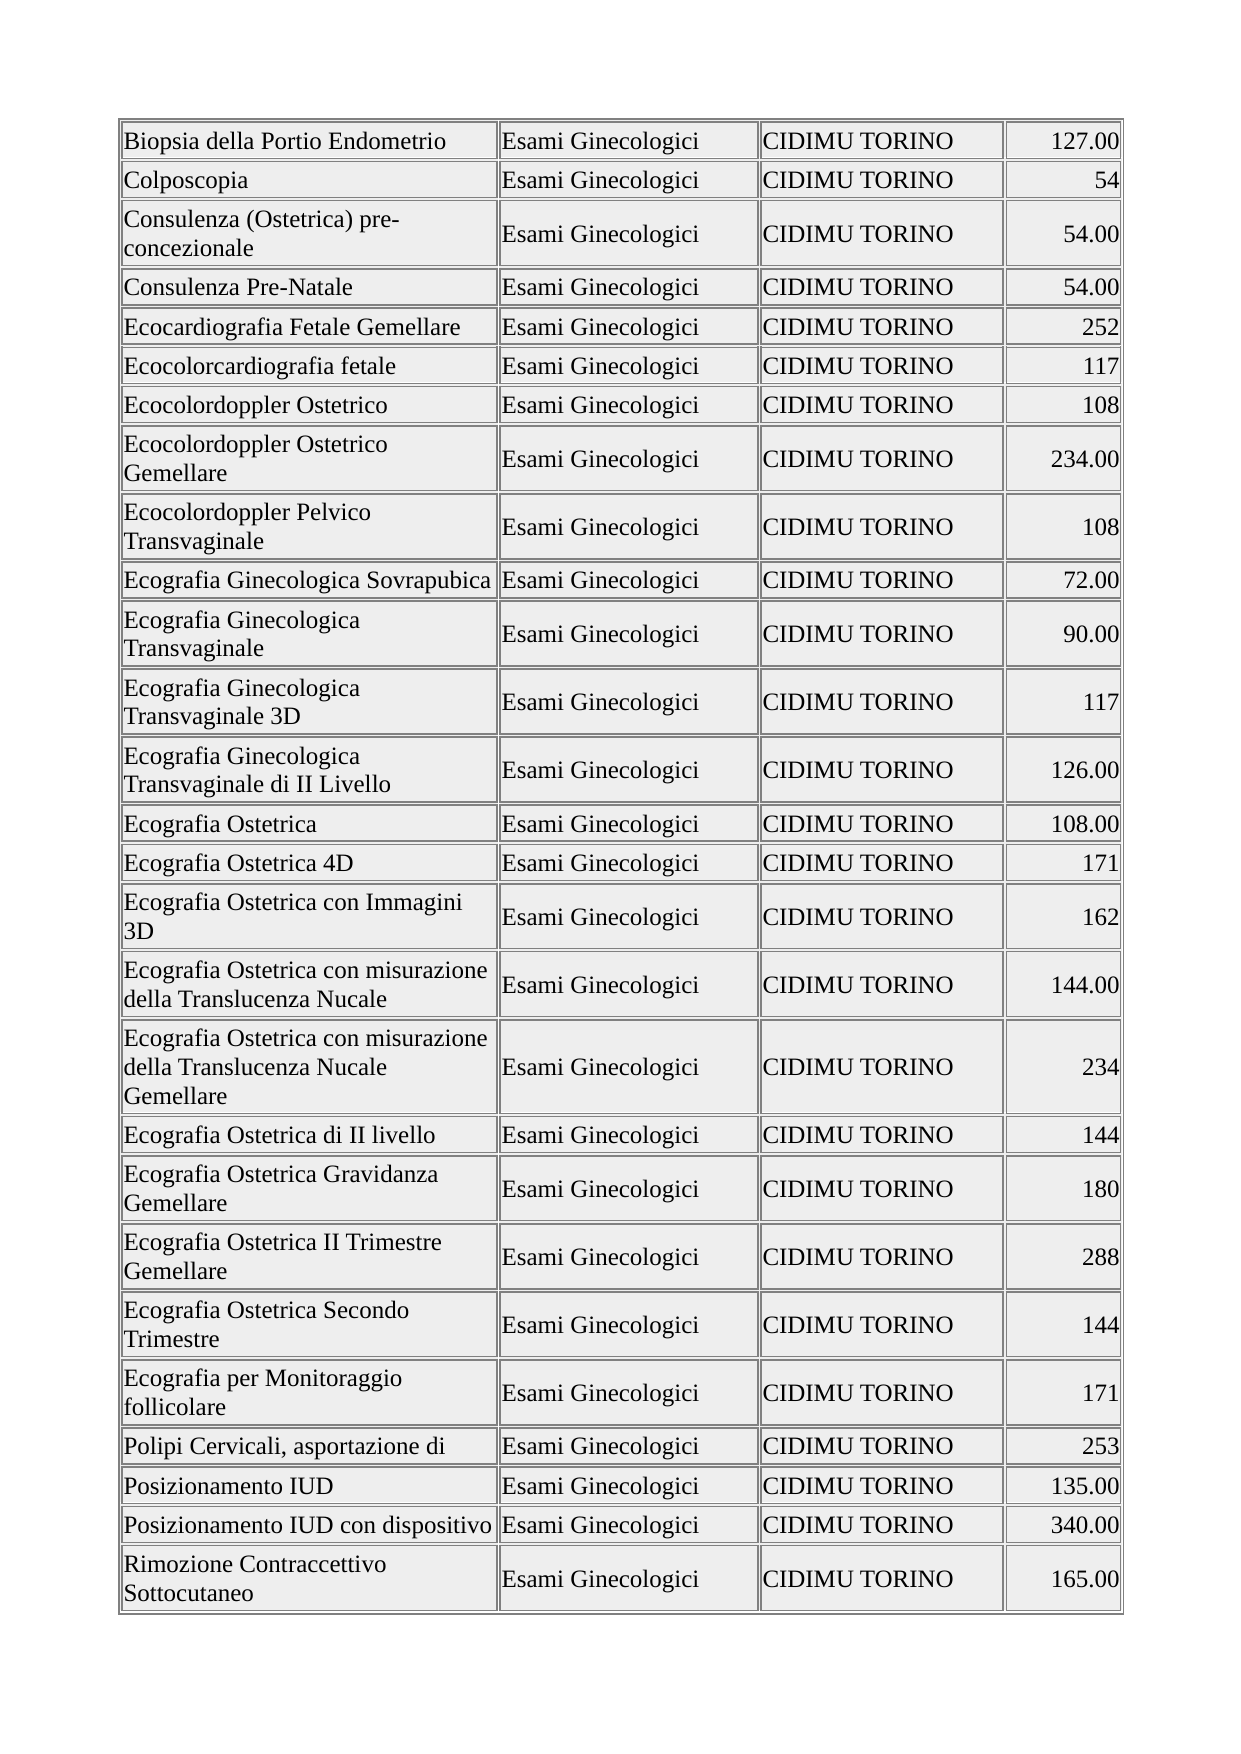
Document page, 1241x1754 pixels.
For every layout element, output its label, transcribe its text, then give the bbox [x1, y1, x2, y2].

table_cell Ecografia Ginecologica Sovrapubica [123, 563, 496, 597]
table_cell Esami Ginecologici [501, 387, 757, 422]
table_cell 253 [1007, 1429, 1120, 1463]
table_cell Esami Ginecologici [501, 563, 757, 597]
table_cell CIDIMU TORINO [762, 123, 1002, 157]
table_cell Esami Ginecologici [501, 885, 757, 948]
table_cell 234 [1007, 1021, 1120, 1112]
table_cell CIDIMU TORINO [762, 162, 1002, 197]
table_cell 180 [1007, 1157, 1120, 1220]
table_cell Esami Ginecologici [501, 495, 757, 558]
table_cell Esami Ginecologici [501, 670, 757, 733]
table_cell Polipi Cervicali, asportazione di [123, 1429, 496, 1463]
table_cell CIDIMU TORINO [762, 387, 1002, 422]
table_cell 108 [1007, 387, 1120, 422]
table_cell 162 [1007, 885, 1120, 948]
table_cell Esami Ginecologici [501, 1507, 757, 1542]
table_cell CIDIMU TORINO [762, 1429, 1002, 1463]
table_cell Esami Ginecologici [501, 952, 757, 1016]
table_cell Esami Ginecologici [501, 201, 757, 265]
table_cell Posizionamento IUD [123, 1468, 496, 1502]
table_cell CIDIMU TORINO [762, 1468, 1002, 1502]
table_cell CIDIMU TORINO [762, 348, 1002, 382]
table_cell Esami Ginecologici [501, 806, 757, 840]
table_cell Esami Ginecologici [501, 602, 757, 665]
table_cell Esami Ginecologici [501, 738, 757, 801]
table_cell CIDIMU TORINO [762, 1157, 1002, 1220]
table_cell Ecografia Ginecologica Transvaginale di II Livello [123, 738, 496, 801]
table_cell Esami Ginecologici [501, 1225, 757, 1288]
table_cell Ecografia Ostetrica di II livello [123, 1117, 496, 1152]
table_cell CIDIMU TORINO [762, 563, 1002, 597]
table_cell Consulenza Pre-Natale [123, 270, 496, 304]
table_cell 117 [1007, 670, 1120, 733]
table_cell Rimozione Contraccettivo Sottocutaneo [123, 1546, 496, 1610]
table_cell Ecografia Ginecologica Transvaginale 3D [123, 670, 496, 733]
table_cell Ecocolordoppler Pelvico Transvaginale [123, 495, 496, 558]
table_cell CIDIMU TORINO [762, 1293, 1002, 1356]
table_cell 126.00 [1007, 738, 1120, 801]
table_cell Esami Ginecologici [501, 348, 757, 382]
table_cell Esami Ginecologici [501, 123, 757, 157]
table_cell 234.00 [1007, 427, 1120, 490]
table_cell 252 [1007, 309, 1120, 343]
table_cell Ecografia Ostetrica Gravidanza Gemellare [123, 1157, 496, 1220]
table_cell Esami Ginecologici [501, 1117, 757, 1152]
table_cell 171 [1007, 845, 1120, 880]
table_cell CIDIMU TORINO [762, 1507, 1002, 1542]
table_cell Esami Ginecologici [501, 162, 757, 197]
table_cell CIDIMU TORINO [762, 270, 1002, 304]
table_cell 135.00 [1007, 1468, 1120, 1502]
table_cell 144 [1007, 1117, 1120, 1152]
table_cell Esami Ginecologici [501, 1157, 757, 1220]
table_cell CIDIMU TORINO [762, 806, 1002, 840]
table_cell CIDIMU TORINO [762, 738, 1002, 801]
table_cell Esami Ginecologici [501, 845, 757, 880]
table_cell Ecocolordoppler Ostetrico [123, 387, 496, 422]
table_cell Esami Ginecologici [501, 309, 757, 343]
table_cell Consulenza (Ostetrica) pre-concezionale [123, 201, 496, 265]
table_cell Esami Ginecologici [501, 1361, 757, 1424]
table_cell Ecografia Ostetrica [123, 806, 496, 840]
table_cell CIDIMU TORINO [762, 1361, 1002, 1424]
table_cell Ecografia Ostetrica con misurazione della Translucenza Nucale [123, 952, 496, 1016]
table_cell CIDIMU TORINO [762, 1117, 1002, 1152]
table_cell 108 [1007, 495, 1120, 558]
table_cell 288 [1007, 1225, 1120, 1288]
table_cell Colposcopia [123, 162, 496, 197]
table_cell CIDIMU TORINO [762, 1546, 1002, 1610]
table_cell Ecografia Ostetrica Secondo Trimestre [123, 1293, 496, 1356]
table_cell CIDIMU TORINO [762, 309, 1002, 343]
table_cell Ecocolorcardiografia fetale [123, 348, 496, 382]
table_cell CIDIMU TORINO [762, 1021, 1002, 1112]
table_cell CIDIMU TORINO [762, 602, 1002, 665]
table_cell Ecocardiografia Fetale Gemellare [123, 309, 496, 343]
table_cell 54.00 [1007, 270, 1120, 304]
table_cell 144 [1007, 1293, 1120, 1356]
table_cell 171 [1007, 1361, 1120, 1424]
table_cell Esami Ginecologici [501, 1429, 757, 1463]
table_cell Ecografia Ostetrica 4D [123, 845, 496, 880]
table_cell Esami Ginecologici [501, 1546, 757, 1610]
table_cell Ecocolordoppler Ostetrico Gemellare [123, 427, 496, 490]
table_cell Esami Ginecologici [501, 1021, 757, 1112]
table_cell Ecografia Ostetrica con Immagini 3D [123, 885, 496, 948]
table_cell Esami Ginecologici [501, 1468, 757, 1502]
table_cell Esami Ginecologici [501, 1293, 757, 1356]
table_cell 340.00 [1007, 1507, 1120, 1542]
table_cell CIDIMU TORINO [762, 495, 1002, 558]
table_cell Biopsia della Portio Endometrio [123, 123, 496, 157]
table_cell 117 [1007, 348, 1120, 382]
table_cell CIDIMU TORINO [762, 885, 1002, 948]
table_cell 108.00 [1007, 806, 1120, 840]
table_cell CIDIMU TORINO [762, 845, 1002, 880]
table_cell 72.00 [1007, 563, 1120, 597]
table_cell 127.00 [1007, 123, 1120, 157]
table_cell Ecografia per Monitoraggio follicolare [123, 1361, 496, 1424]
table_cell Ecografia Ostetrica con misurazione della Translucenza Nucale Gemellare [123, 1021, 496, 1112]
table_cell 144.00 [1007, 952, 1120, 1016]
table_cell 165.00 [1007, 1546, 1120, 1610]
table_cell CIDIMU TORINO [762, 1225, 1002, 1288]
table_cell 54 [1007, 162, 1120, 197]
table_cell 90.00 [1007, 602, 1120, 665]
table_cell Esami Ginecologici [501, 270, 757, 304]
table_cell CIDIMU TORINO [762, 201, 1002, 265]
table_cell CIDIMU TORINO [762, 952, 1002, 1016]
table_cell Esami Ginecologici [501, 427, 757, 490]
table_cell CIDIMU TORINO [762, 427, 1002, 490]
table_cell Ecografia Ostetrica II Trimestre Gemellare [123, 1225, 496, 1288]
table_cell 54.00 [1007, 201, 1120, 265]
table_cell CIDIMU TORINO [762, 670, 1002, 733]
table_cell Posizionamento IUD con dispositivo [123, 1507, 496, 1542]
table_cell Ecografia Ginecologica Transvaginale [123, 602, 496, 665]
